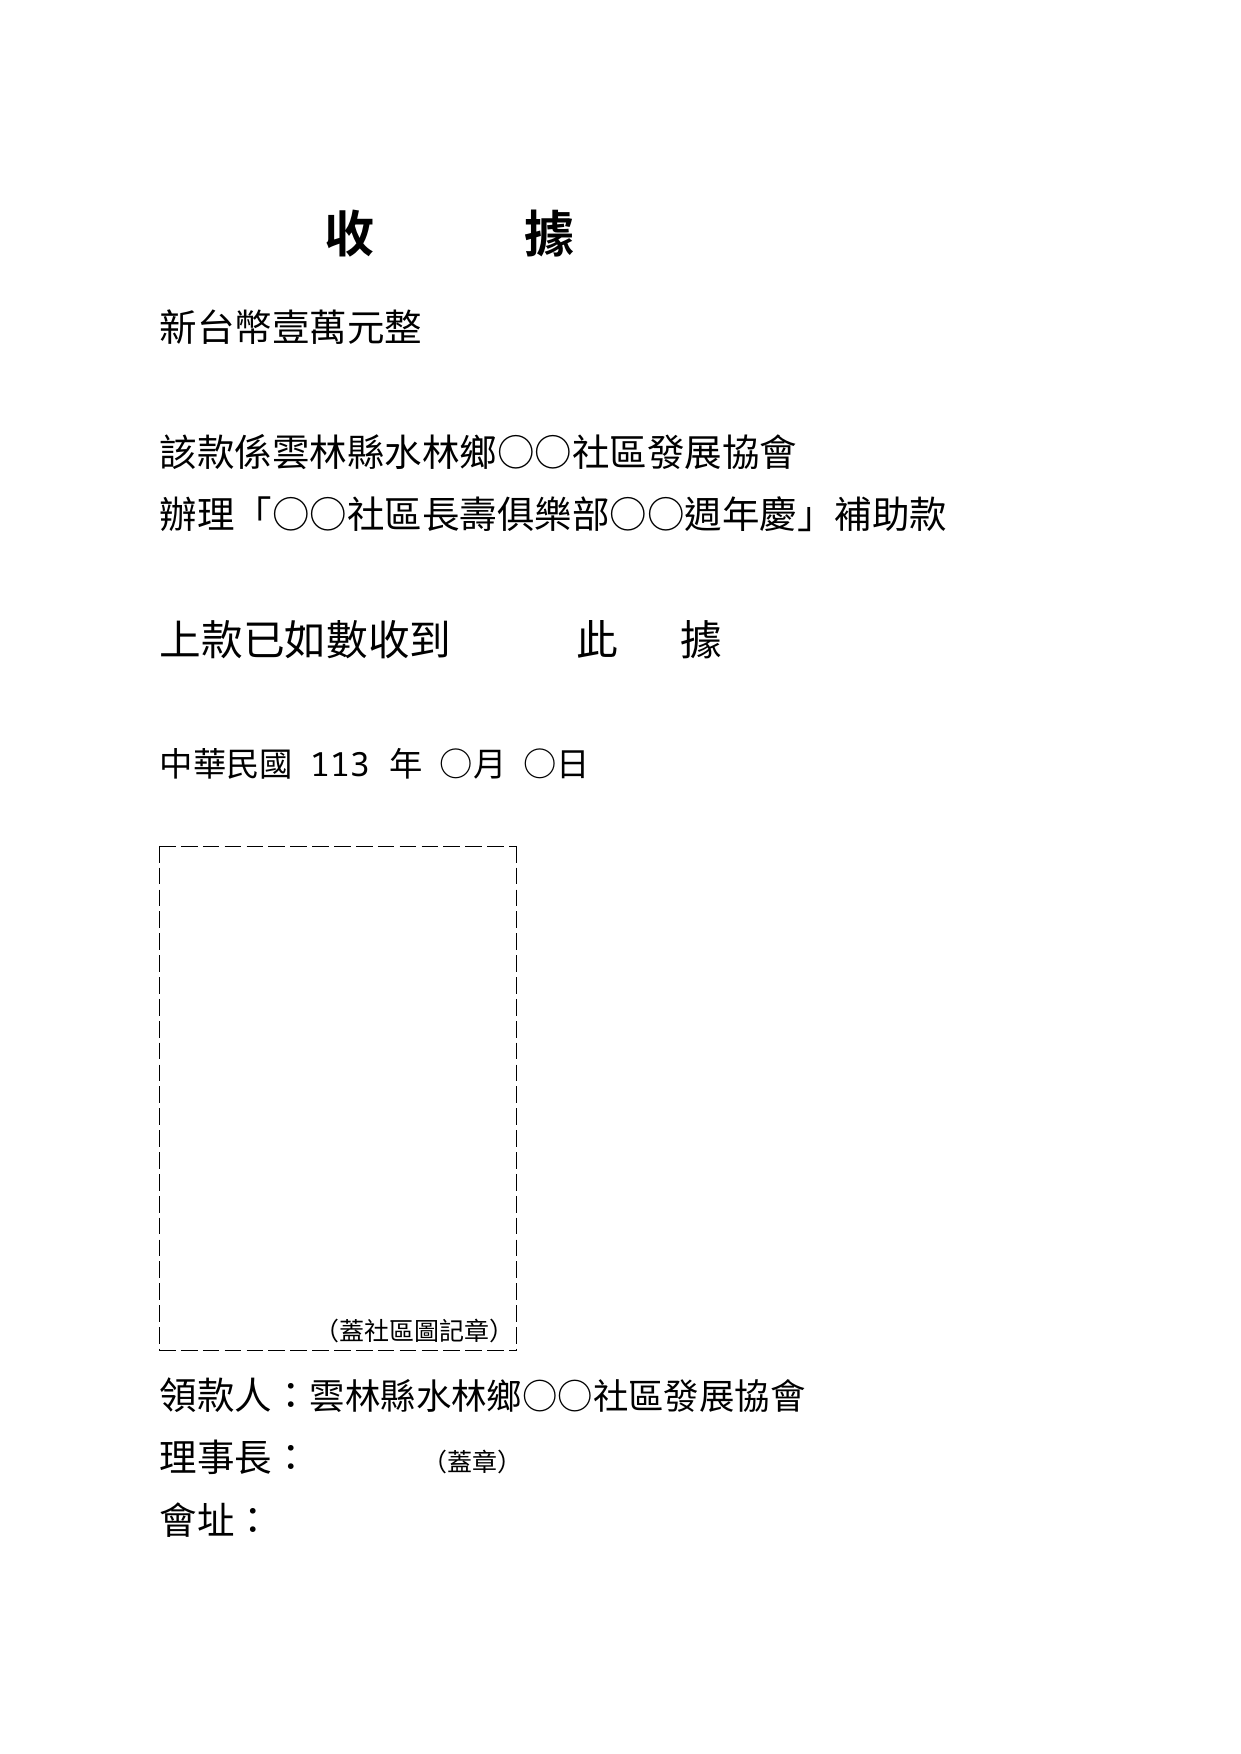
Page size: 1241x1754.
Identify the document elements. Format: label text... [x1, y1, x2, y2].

text 該款係雲林縣水林鄉○○社區發展協會 [159, 408, 1104, 471]
text 領款人：雲林縣水林鄉○○社區發展協會 [159, 1351, 1104, 1414]
text 會址： [159, 1476, 1104, 1539]
text 收 據 [159, 158, 1104, 283]
text 上款已如數收到 此 據 [159, 596, 1104, 658]
table_header （蓋社區圖記章） [160, 846, 517, 1350]
text 辦理「○○社區長壽俱樂部○○週年慶」補助款 [159, 471, 1104, 533]
text 理事長： （蓋章） [159, 1414, 1104, 1476]
text 新台幣壹萬元整 [159, 283, 1104, 346]
text 中華民國 113 年 ○月 ○日 [159, 721, 1104, 783]
